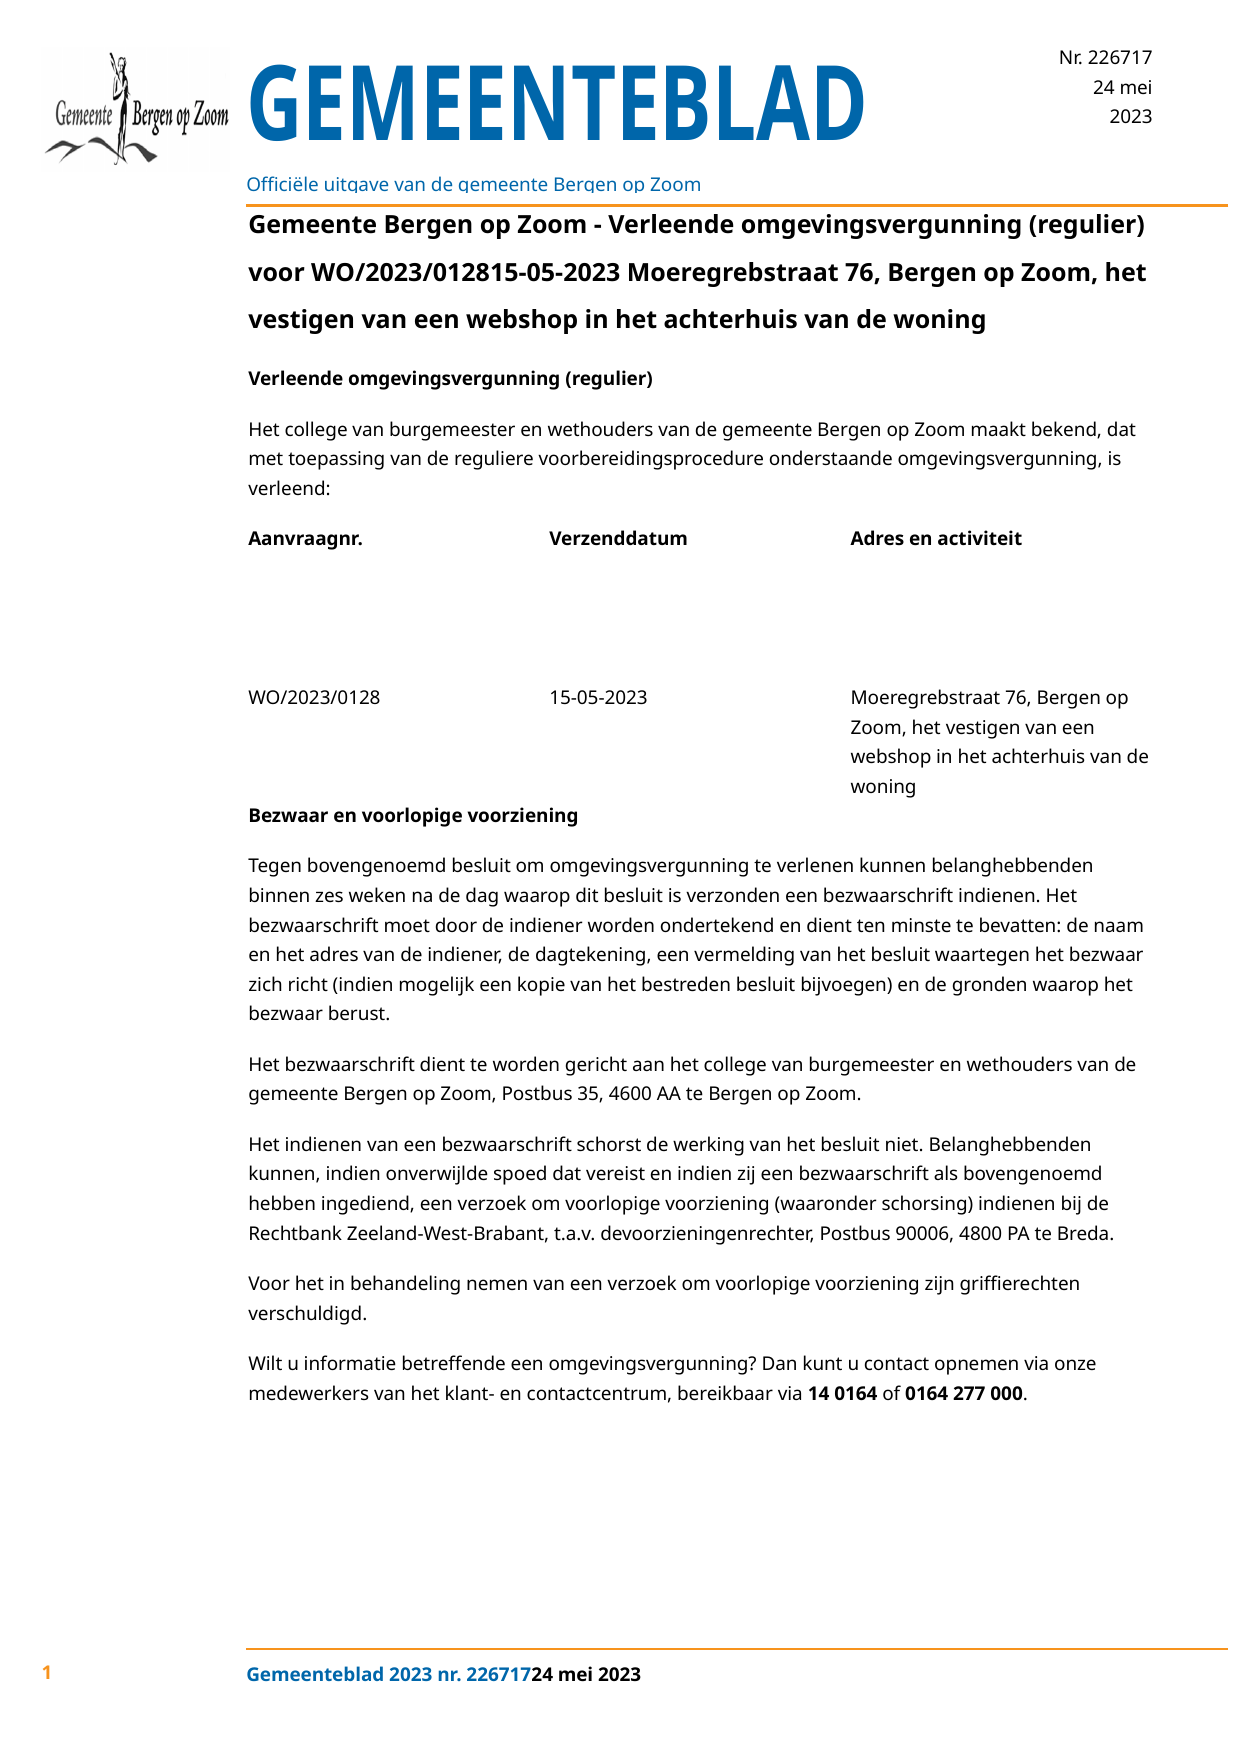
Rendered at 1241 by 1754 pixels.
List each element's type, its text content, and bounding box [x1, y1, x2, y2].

text Tegen bovengenoemd besluit om omgevingsvergunning te verlenen kunnen belanghebbenden binnen zes weken na de dag waarop dit besluit is verzonden een bezwaarschrift indienen. Het bezwaarschrift moet door de indiener worden ondertekend en dient ten minste te bevatten: de naam en het adres van de indiener, de dagtekening, een vermelding van het besluit waartegen het bezwaar zich richt (indien mogelijk een kopie van het bestreden besluit bijvoegen) en de gronden waarop het bezwaar berust. [248, 853, 1152, 1026]
table_header [248, 555, 549, 580]
text Het indienen van een bezwaarschrift schorst de werking van het besluit niet. Belanghebbenden kunnen, indien onverwijlde spoed dat vereist en indien zij een bezwaarschrift als bovengenoemd hebben ingediend, een verzoek om voorlopige voorziening (waaronder schorsing) indienen bij de Rechtbank Zeeland-West-Brabant, t.a.v. devoorzieningenrechter, Postbus 90006, 4800 PA te Breda. [248, 1131, 1152, 1246]
table_header [549, 555, 850, 580]
table_header Adres en activiteit [850, 526, 1152, 551]
text Het college van burgemeester en wethouders van de gemeente Bergen op Zoom maakt bekend, dat met toepassing van de reguliere voorbereidingsprocedure onderstaande omgevingsvergunning, is verleend: [248, 416, 1152, 501]
table_header Aanvraagnr. [248, 526, 549, 551]
picture [41, 47, 231, 172]
text Voor het in behandeling nemen van een verzoek om voorlopige voorziening zijn griffierechten verschuldigd. [248, 1270, 1152, 1326]
text Wilt u informatie betreffende een omgevingsvergunning? Dan kunt u contact opnemen via onze medewerkers van het klant- en contactcentrum, bereikbaar via 14 0164 of 0164 277 000. [248, 1350, 1152, 1406]
text Gemeente Bergen op Zoom - Verleende omgevingsvergunning (regulier) voor WO/2023/012815-05-2023 Moeregrebstraat 76, Bergen op Zoom, het vestigen van een webshop in het achterhuis van de woning [248, 207, 1152, 336]
table_header [850, 555, 1152, 580]
table_header 15-05-2023 [549, 685, 850, 799]
table_header Moeregrebstraat 76, Bergen op Zoom, het vestigen van een webshop in het achterhuis van de woning [850, 685, 1152, 799]
text Verleende omgevingsvergunning (regulier) [248, 366, 1152, 391]
table_header WO/2023/0128 [248, 685, 549, 799]
text Het bezwaarschrift dient te worden gericht aan het college van burgemeester en wethouders van de gemeente Bergen op Zoom, Postbus 35, 4600 AA te Bergen op Zoom. [248, 1051, 1152, 1106]
text Bezwaar en voorlopige voorziening [248, 802, 1152, 828]
table_header Verzenddatum [549, 526, 850, 551]
